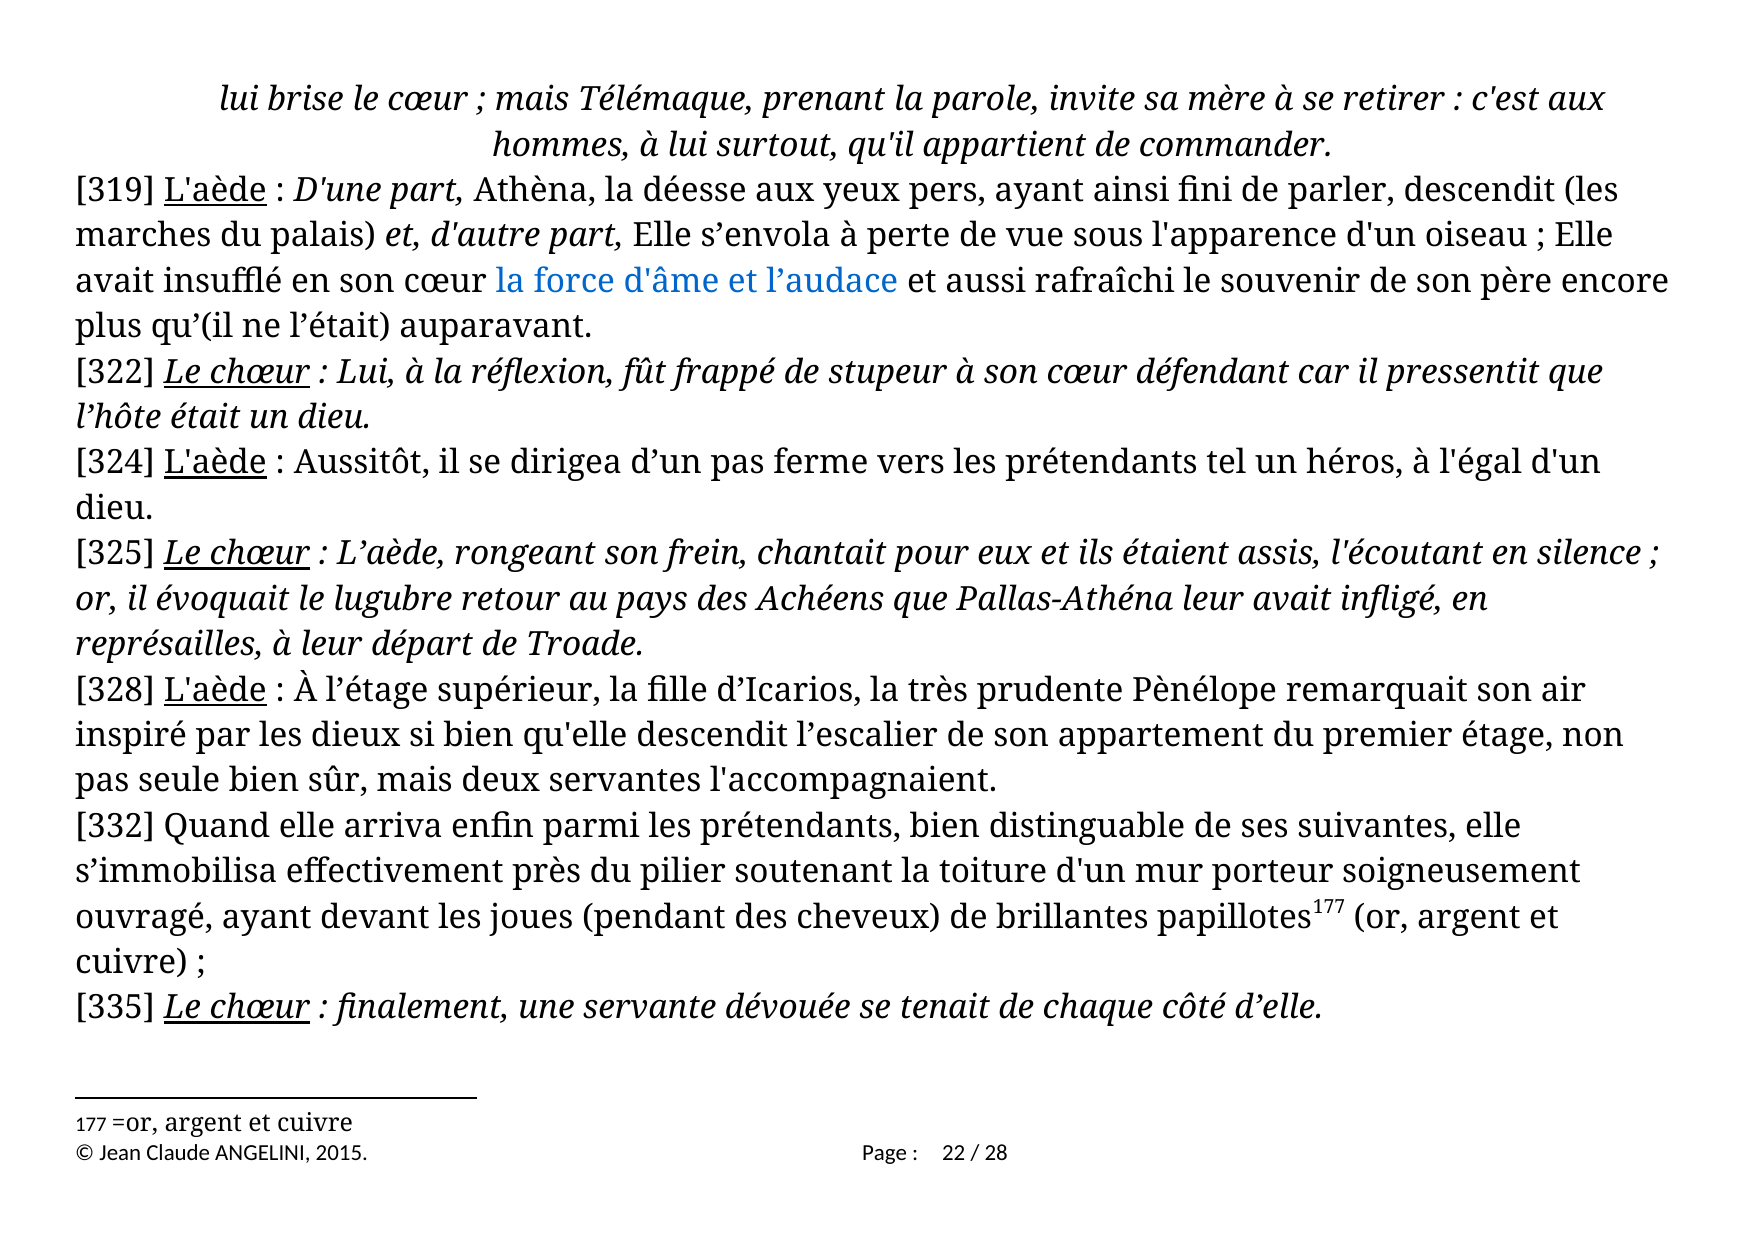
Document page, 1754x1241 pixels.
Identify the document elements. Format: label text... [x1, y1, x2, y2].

text [332] Quand elle arriva enfin parmi les prétendants, bien distinguable de ses suivantes, elle s’immobilisa effectivement près du pilier soutenant la toiture d'un mur porteur soigneusement ouvragé, ayant devant les joues (pendant des cheveux) de brillantes papillotes (or, argent et cuivre) ; [75, 802, 1679, 983]
text [335] Le chœur : finalement, une servante dévouée se tenait de chaque côté d’elle. [75, 983, 1679, 1029]
text [328] L'aède : À l’étage supérieur, la fille d’Icarios, la très prudente Pènélope remarquait son air inspiré par les dieux si bien qu'elle descendit l’escalier de son appartement du premier étage, non pas seule bien sûr, mais deux servantes l'accompagnaient. [75, 665, 1679, 802]
text [322] Le chœur : Lui, à la réflexion, fût frappé de stupeur à son cœur défendant car il pressentit que l’hôte était un dieu. [75, 347, 1679, 438]
text [325] Le chœur : L’aède, rongeant son frein, chantait pour eux et ils étaient assis, l'écoutant en silence ; or, il évoquait le lugubre retour au pays des Achéens que Pallas-Athéna leur avait infligé, en représailles, à leur départ de Troade. [75, 529, 1679, 665]
list lui brise le cœur ; mais Télémaque, prenant la parole, invite sa mère à se retirer : c'est aux hommes, à lui surtout, qu'il appartient de commander. [112, 75, 1679, 166]
text [324] L'aède : Aussitôt, il se dirigea d’un pas ferme vers les prétendants tel un héros, à l'égal d'un dieu. [75, 438, 1679, 529]
text =or, argent et cuivre [75, 1104, 1679, 1138]
text [319] L'aède : D'une part, Athèna, la déesse aux yeux pers, ayant ainsi fini de parler, descendit (les marches du palais) et, d'autre part, Elle s’envola à perte de vue sous l'apparence d'un oiseau ; Elle avait insufflé en son cœur la force d'âme et l’audace et aussi rafraîchi le souvenir de son père encore plus qu’(il ne l’était) auparavant. [75, 166, 1679, 347]
